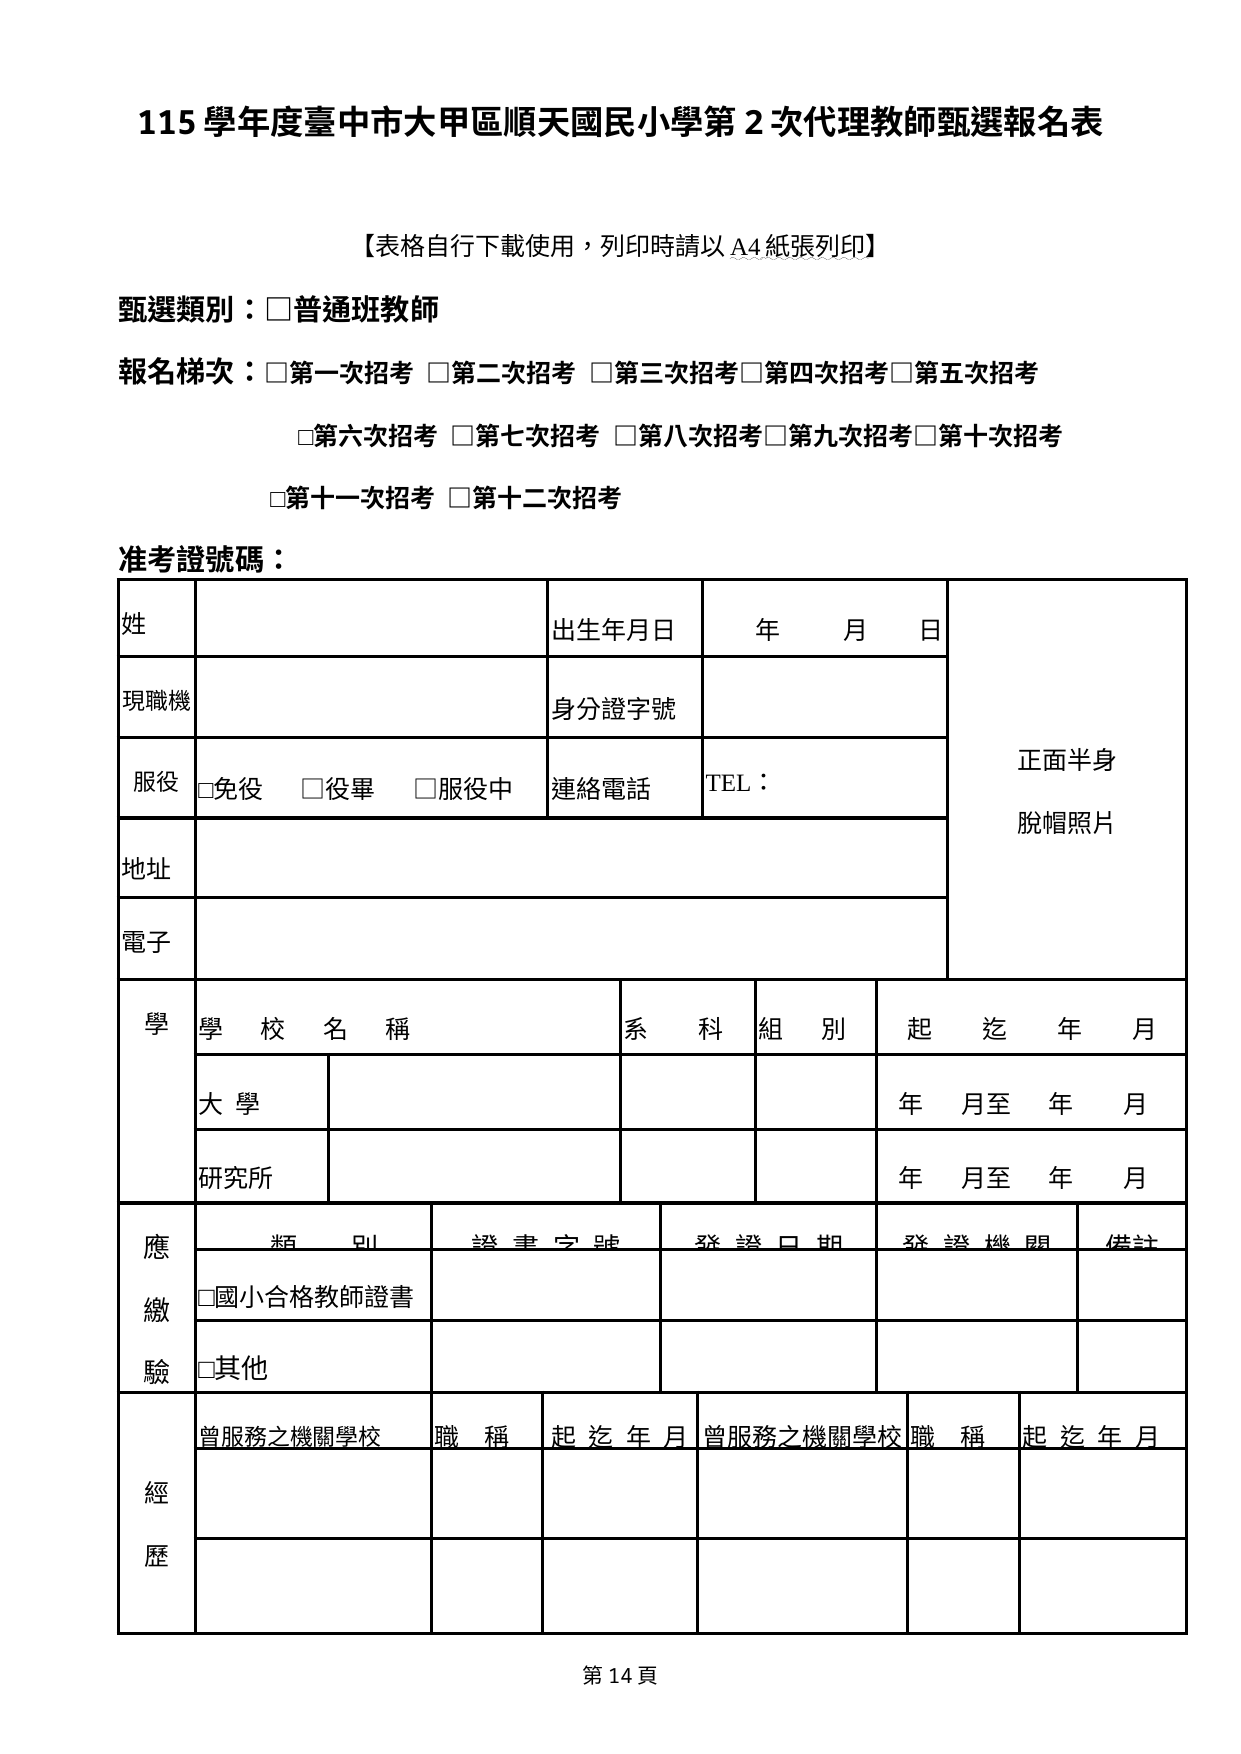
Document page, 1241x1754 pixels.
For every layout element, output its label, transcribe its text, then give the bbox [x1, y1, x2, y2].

table_cell [433, 1540, 541, 1632]
text □第六次招考 □第七次招考 □第八次招考□第九次招考□第十次招考 [118, 391, 1122, 453]
table_cell 職 稱 [909, 1394, 1018, 1447]
table_cell 發 證 機 關 [878, 1205, 1076, 1248]
text 准考證號碼： [118, 516, 1122, 578]
table_cell 類 別 [197, 1205, 430, 1248]
table_cell [757, 1131, 875, 1201]
table_cell □其他 [197, 1322, 430, 1391]
table_cell [878, 1251, 1076, 1318]
table_cell 服役 情形 [120, 739, 194, 816]
table_cell 系 科 [622, 981, 754, 1053]
table_cell [662, 1322, 875, 1391]
table_cell 曾服務之機關學校 [699, 1394, 906, 1447]
table_cell [757, 1056, 875, 1128]
text □第十一次招考 □第十二次招考 [118, 453, 1122, 516]
text 甄選類別：□普通班教師 [118, 266, 1122, 328]
table_cell 大 學 [197, 1056, 327, 1128]
table_cell [704, 658, 946, 736]
table_cell 年 月至 年 月 [878, 1131, 1185, 1201]
table_cell 研究所 [197, 1131, 327, 1201]
table_cell 經 歷 [120, 1394, 194, 1632]
table_cell [433, 1322, 659, 1391]
table_header 年 月 日 [704, 581, 946, 655]
table_cell [197, 1540, 430, 1632]
table_cell 曾服務之機關學校 [197, 1394, 430, 1447]
table_cell [330, 1131, 619, 1201]
table_header 姓 名 [120, 581, 194, 655]
table_cell [622, 1056, 754, 1128]
table_cell [1079, 1322, 1185, 1391]
table_cell 地址 [120, 820, 194, 896]
table_cell [1021, 1450, 1185, 1537]
table_cell [1079, 1251, 1185, 1318]
table_cell 起 迄 年 月 [1021, 1394, 1185, 1447]
table_cell 應 繳 驗 證 件 [120, 1205, 194, 1391]
table_cell 學 歷 [120, 981, 194, 1201]
table_cell 發 證 日 期 [662, 1205, 875, 1248]
table_cell 現職機關學校 [120, 658, 194, 736]
table_cell [909, 1540, 1018, 1632]
table_cell 組 別 [757, 981, 875, 1053]
table_cell [878, 1322, 1076, 1391]
table_cell 備註 [1079, 1205, 1185, 1248]
text 【表格自行下載使用，列印時請以A4紙張列印】 [118, 203, 1122, 266]
table_cell 學 校 名 稱 [197, 981, 619, 1053]
table_cell TEL： 手機： [704, 739, 946, 816]
table_cell [197, 820, 946, 896]
table_cell 身分證字號 [549, 658, 701, 736]
table_cell [1021, 1540, 1185, 1632]
table_cell 職 稱 [433, 1394, 541, 1447]
table_cell [197, 658, 546, 736]
table_cell [433, 1251, 659, 1318]
table_cell [622, 1131, 754, 1201]
table_cell 電子郵件 [120, 899, 194, 978]
table_cell 年 月至 年 月 [878, 1056, 1185, 1128]
text 115學年度臺中市大甲區順天國民小學第2次代理教師甄選報名表 [118, 78, 1122, 141]
table_header [197, 581, 546, 655]
table_cell [330, 1056, 619, 1128]
table_cell □免役 □役畢 □服役中 [197, 739, 546, 816]
table_cell □國小合格教師證書 [197, 1251, 430, 1318]
table_cell 連絡電話 [549, 739, 701, 816]
table_cell [544, 1450, 696, 1537]
table_cell 證 書 字 號 [433, 1205, 659, 1248]
table_cell [433, 1450, 541, 1537]
table_cell 起 迄 年 月 [544, 1394, 696, 1447]
table_header 正面半身 脫帽照片 [949, 581, 1185, 978]
table_cell [544, 1540, 696, 1632]
table_cell [197, 899, 946, 978]
table_cell [909, 1450, 1018, 1537]
table_cell [197, 1450, 430, 1537]
table_cell [662, 1251, 875, 1318]
table_header 出生年月日 [549, 581, 701, 655]
table_cell [699, 1540, 906, 1632]
table_cell 起 迄 年 月 [878, 981, 1185, 1053]
text 報名梯次：□第一次招考 □第二次招考 □第三次招考□第四次招考□第五次招考 [118, 328, 1122, 391]
table_cell [699, 1450, 906, 1537]
